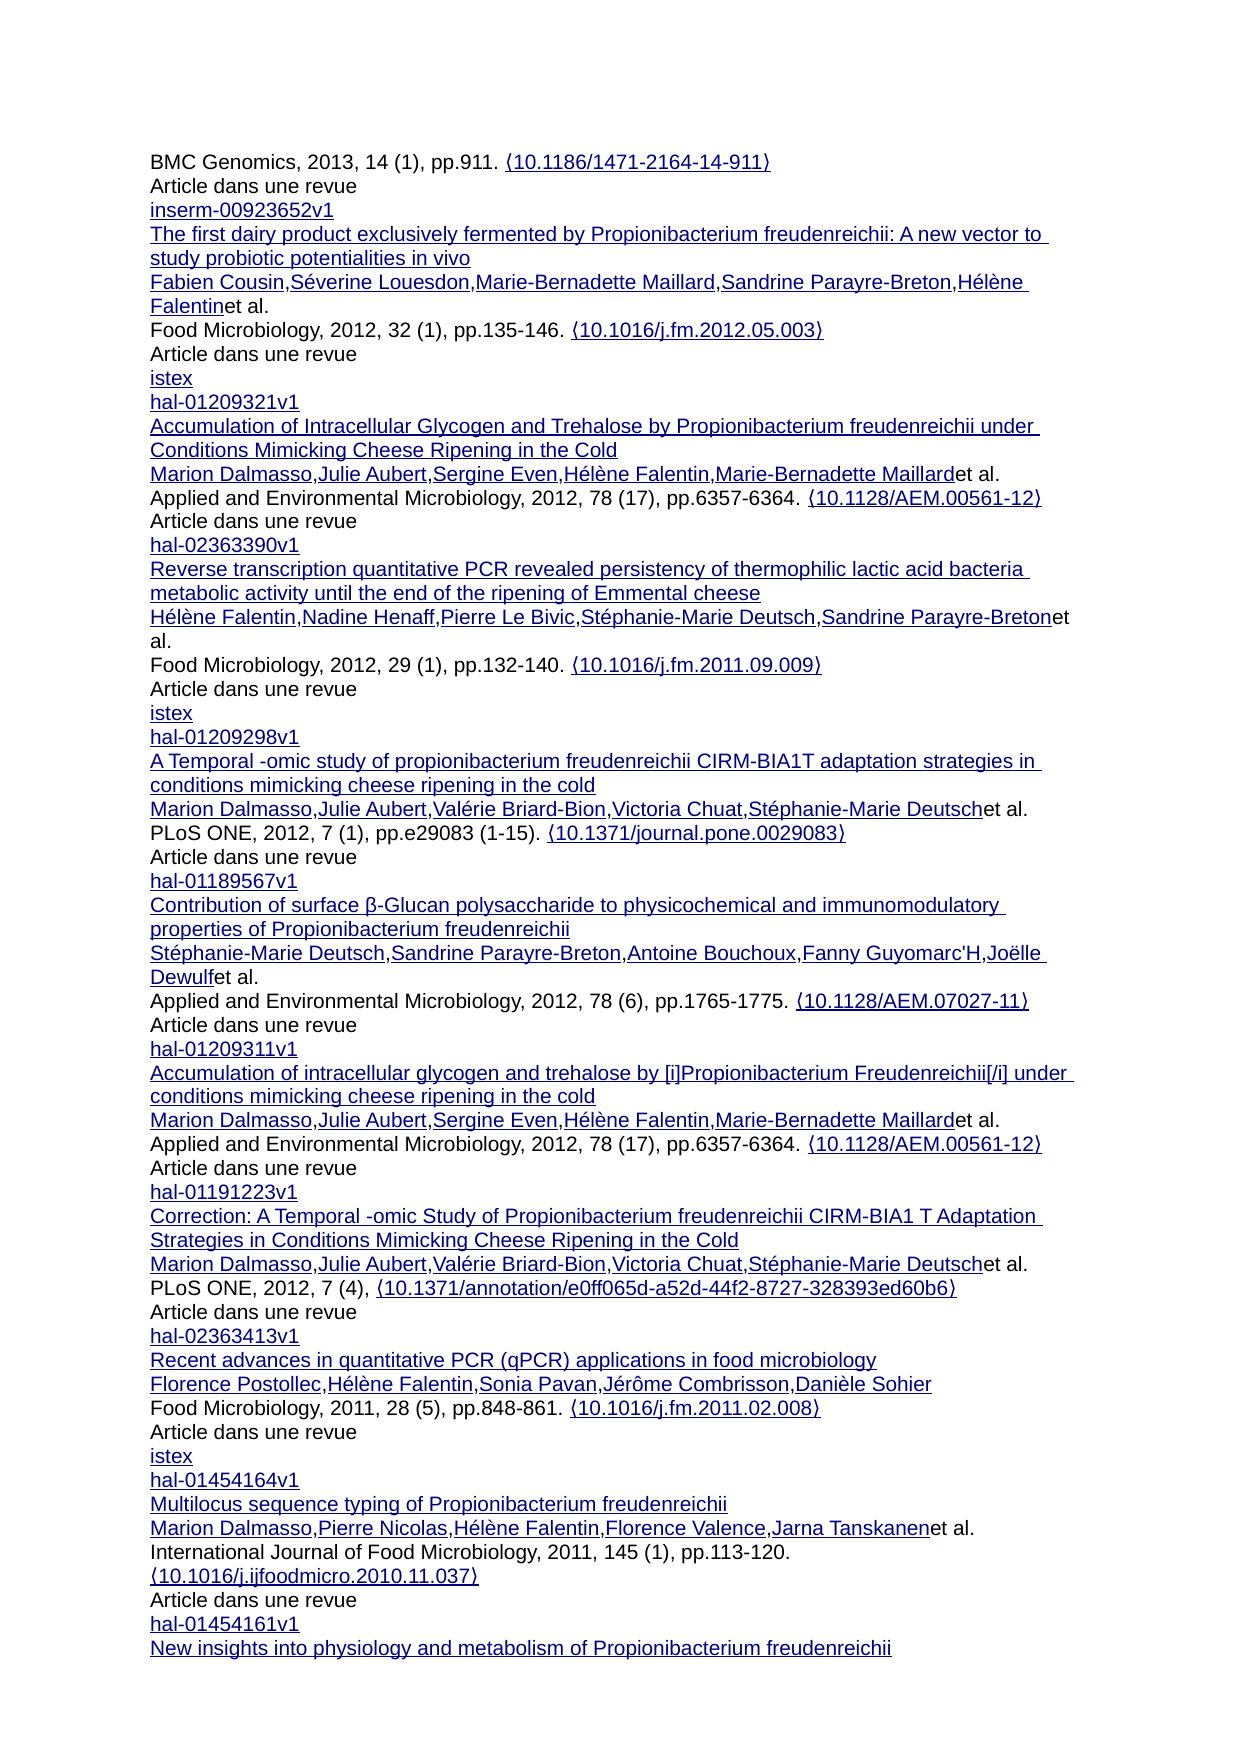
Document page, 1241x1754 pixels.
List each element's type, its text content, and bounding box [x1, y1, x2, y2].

table_cell Accumulation of intracellular glycogen and trehalose by [i]Propionibacterium Freudenreichii[/i] under conditions mimicking cheese ripening in the cold Marion Dalmasso,Julie Aubert,Sergine Even,Hélène Falentin,Marie-Bernadette Maillardet al. Applied and Environmental Microbiology, 2012, 78 (17), pp.6357-6364. ⟨10.1128/AEM.00561-12⟩ Article dans une revue hal-01191223v1 [150, 1060, 1090, 1204]
table_cell Reverse transcription quantitative PCR revealed persistency of thermophilic lactic acid bacteria metabolic activity until the end of the ripening of Emmental cheese Hélène Falentin,Nadine Henaff,Pierre Le Bivic,Stéphanie-Marie Deutsch,Sandrine Parayre-Bretonet al. Food Microbiology, 2012, 29 (1), pp.132-140. ⟨10.1016/j.fm.2011.09.009⟩ Article dans une revue istex hal-01209298v1 [150, 557, 1090, 749]
table_cell The first dairy product exclusively fermented by Propionibacterium freudenreichii: A new vector to study probiotic potentialities in vivo Fabien Cousin,Séverine Louesdon,Marie-Bernadette Maillard,Sandrine Parayre-Breton,Hélène Falentinet al. Food Microbiology, 2012, 32 (1), pp.135-146. ⟨10.1016/j.fm.2012.05.003⟩ Article dans une revue istex hal-01209321v1 [150, 222, 1090, 413]
table_cell Correction: A Temporal -omic Study of Propionibacterium freudenreichii CIRM-BIA1 T Adaptation Strategies in Conditions Mimicking Cheese Ripening in the Cold Marion Dalmasso,Julie Aubert,Valérie Briard-Bion,Victoria Chuat,Stéphanie-Marie Deutschet al. PLoS ONE, 2012, 7 (4), ⟨10.1371/annotation/e0ff065d-a52d-44f2-8727-328393ed60b6⟩ Article dans une revue hal-02363413v1 [150, 1204, 1090, 1348]
table_cell Multilocus sequence typing of Propionibacterium freudenreichii Marion Dalmasso,Pierre Nicolas,Hélène Falentin,Florence Valence,Jarna Tanskanenet al. International Journal of Food Microbiology, 2011, 145 (1), pp.113-120. ⟨10.1016/j.ijfoodmicro.2010.11.037⟩ Article dans une revue hal-01454161v1 [150, 1492, 1090, 1635]
table_cell Contribution of surface β-Glucan polysaccharide to physicochemical and immunomodulatory properties of Propionibacterium freudenreichii Stéphanie-Marie Deutsch,Sandrine Parayre-Breton,Antoine Bouchoux,Fanny Guyomarc'H,Joëlle Dewulfet al. Applied and Environmental Microbiology, 2012, 78 (6), pp.1765-1775. ⟨10.1128/AEM.07027-11⟩ Article dans une revue hal-01209311v1 [150, 893, 1090, 1060]
table_cell BMC Genomics, 2013, 14 (1), pp.911. ⟨10.1186/1471-2164-14-911⟩ Article dans une revue inserm-00923652v1 [150, 150, 1090, 222]
table_cell Accumulation of Intracellular Glycogen and Trehalose by Propionibacterium freudenreichii under Conditions Mimicking Cheese Ripening in the Cold Marion Dalmasso,Julie Aubert,Sergine Even,Hélène Falentin,Marie-Bernadette Maillardet al. Applied and Environmental Microbiology, 2012, 78 (17), pp.6357-6364. ⟨10.1128/AEM.00561-12⟩ Article dans une revue hal-02363390v1 [150, 414, 1090, 557]
table_cell A Temporal -omic study of propionibacterium freudenreichii CIRM-BIA1T adaptation strategies in conditions mimicking cheese ripening in the cold Marion Dalmasso,Julie Aubert,Valérie Briard-Bion,Victoria Chuat,Stéphanie-Marie Deutschet al. PLoS ONE, 2012, 7 (1), pp.e29083 (1-15). ⟨10.1371/journal.pone.0029083⟩ Article dans une revue hal-01189567v1 [150, 749, 1090, 893]
table_cell New insights into physiology and metabolism of Propionibacterium freudenreichii [150, 1635, 1090, 1659]
table_cell Recent advances in quantitative PCR (qPCR) applications in food microbiology Florence Postollec,Hélène Falentin,Sonia Pavan,Jérôme Combrisson,Danièle Sohier Food Microbiology, 2011, 28 (5), pp.848-861. ⟨10.1016/j.fm.2011.02.008⟩ Article dans une revue istex hal-01454164v1 [150, 1348, 1090, 1492]
